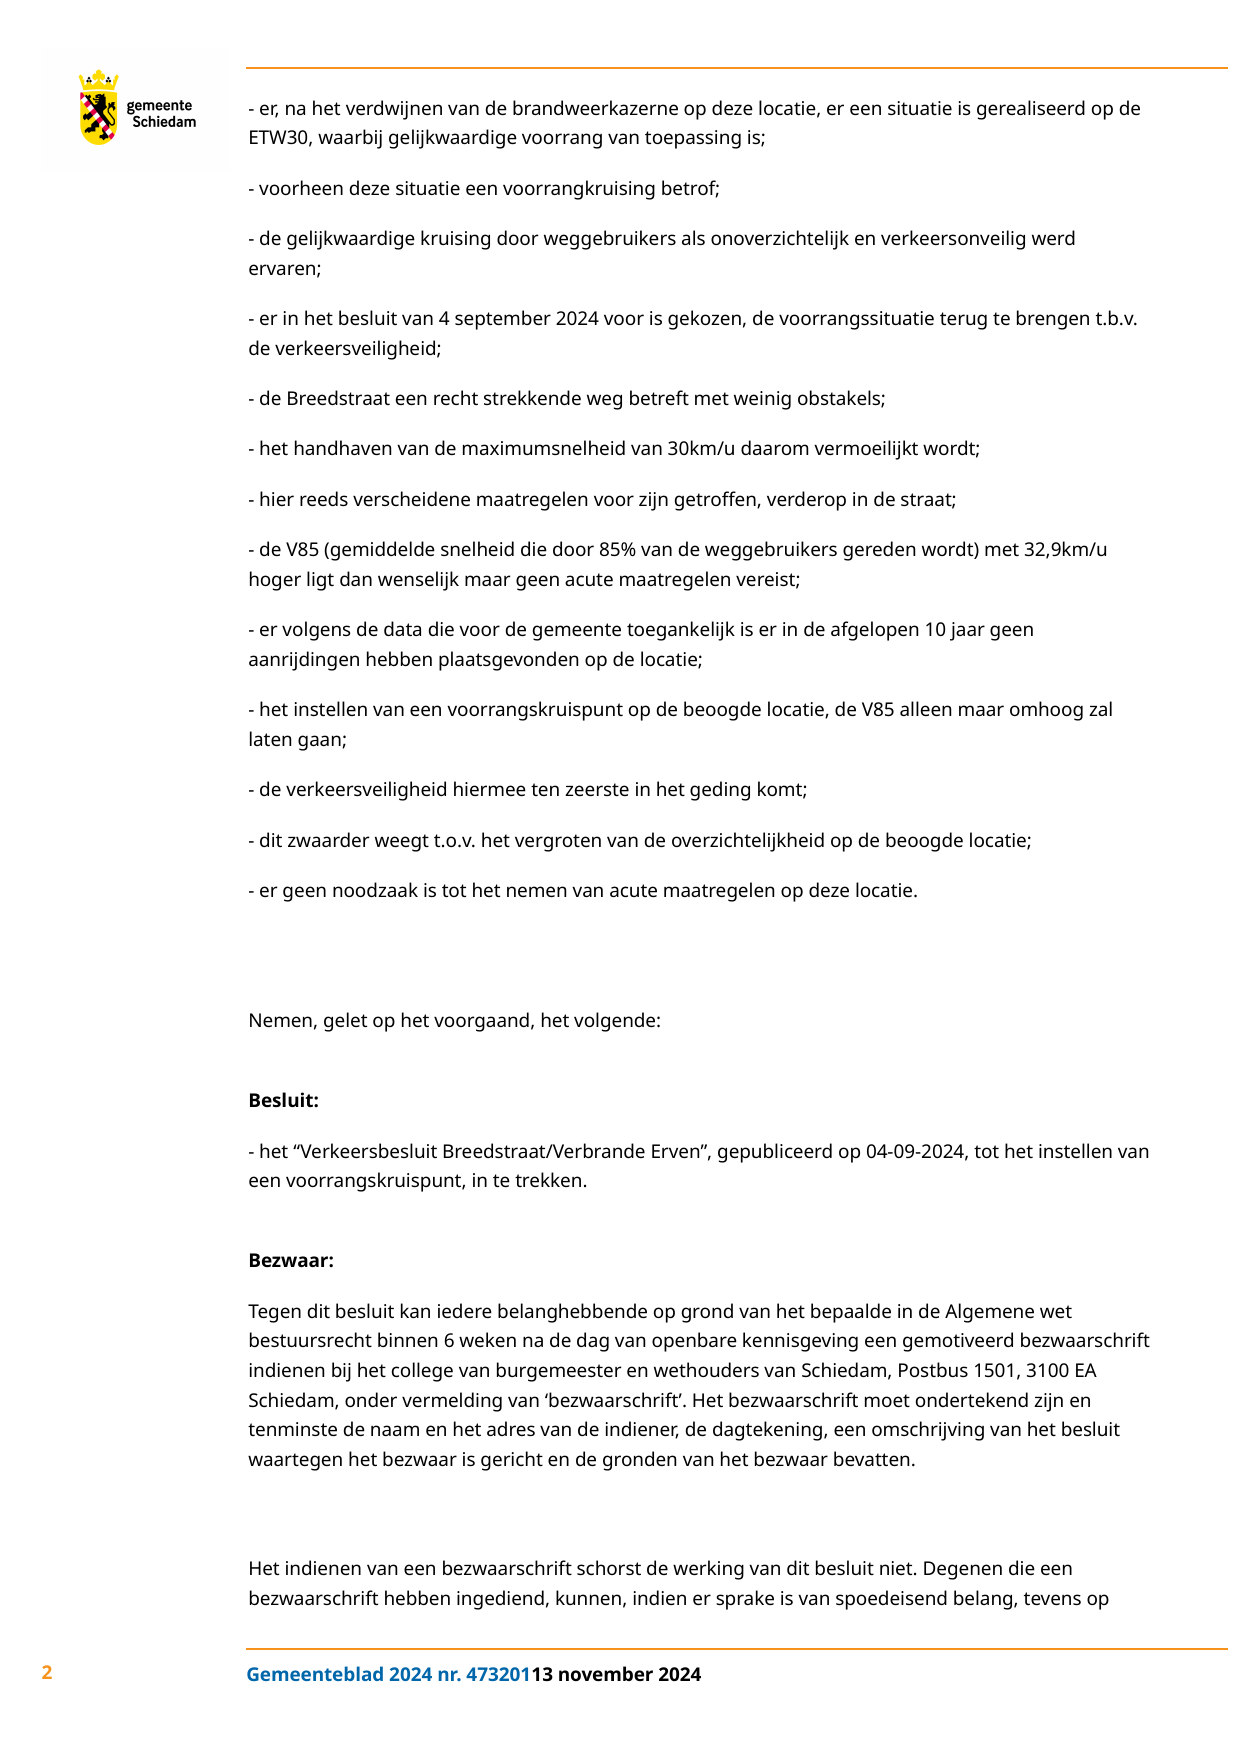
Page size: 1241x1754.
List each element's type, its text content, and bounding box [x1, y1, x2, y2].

text - het instellen van een voorrangskruispunt op de beoogde locatie, de V85 alleen maar omhoog zal laten gaan; [248, 696, 1152, 752]
text - de gelijkwaardige kruising door weggebruikers als onoverzichtelijk en verkeersonveilig werd ervaren; [248, 225, 1152, 281]
text - het “Verkeersbesluit Breedstraat/Verbrande Erven”, gepubliceerd op 04-09-2024, tot het instellen van een voorrangskruispunt, in te trekken. [248, 1138, 1152, 1193]
text - dit zwaarder weegt t.o.v. het vergroten van de overzichtelijkheid op de beoogde locatie; [248, 827, 1152, 853]
text - de V85 (gemiddelde snelheid die door 85% van de weggebruikers gereden wordt) met 32,9km/u hoger ligt dan wenselijk maar geen acute maatregelen vereist; [248, 536, 1152, 592]
text - hier reeds verscheidene maatregelen voor zijn getroffen, verderop in de straat; [248, 486, 1152, 512]
text - het handhaven van de maximumsnelheid van 30km/u daarom vermoeilijkt wordt; [248, 436, 1152, 461]
text Het indienen van een bezwaarschrift schorst de werking van dit besluit niet. Degenen die een bezwaarschrift hebben ingediend, kunnen, indien er sprake is van spoedeisend belang, tevens op [248, 1556, 1152, 1611]
text - er, na het verdwijnen van de brandweerkazerne op deze locatie, er een situatie is gerealiseerd op de ETW30, waarbij gelijkwaardige voorrang van toepassing is; [248, 95, 1152, 150]
text - er geen noodzaak is tot het nemen van acute maatregelen op deze locatie. [248, 877, 1152, 903]
text Besluit: [248, 1088, 1152, 1113]
text - de verkeersveiligheid hiermee ten zeerste in het geding komt; [248, 776, 1152, 802]
text - er volgens de data die voor de gemeente toegankelijk is er in de afgelopen 10 jaar geen aanrijdingen hebben plaatsgevonden op de locatie; [248, 616, 1152, 672]
text - de Breedstraat een recht strekkende weg betreft met weinig obstakels; [248, 385, 1152, 411]
picture [41, 47, 231, 172]
text - voorheen deze situatie een voorrangkruising betrof; [248, 175, 1152, 201]
text Tegen dit besluit kan iedere belanghebbende op grond van het bepaalde in de Algemene wet bestuursrecht binnen 6 weken na de dag van openbare kennisgeving een gemotiveerd bezwaarschrift indienen bij het college van burgemeester en wethouders van Schiedam, Postbus 1501, 3100 EA Schiedam, onder vermelding van ‘bezwaarschrift’. Het bezwaarschrift moet ondertekend zijn en tenminste de naam en het adres van de indiener, de dagtekening, een omschrijving van het besluit waartegen het bezwaar is gericht en de gronden van het bezwaar bevatten. [248, 1298, 1152, 1472]
text - er in het besluit van 4 september 2024 voor is gekozen, de voorrangssituatie terug te brengen t.b.v. de verkeersveiligheid; [248, 305, 1152, 361]
text Nemen, gelet op het voorgaand, het volgende: [248, 1008, 1152, 1033]
text Bezwaar: [248, 1248, 1152, 1273]
